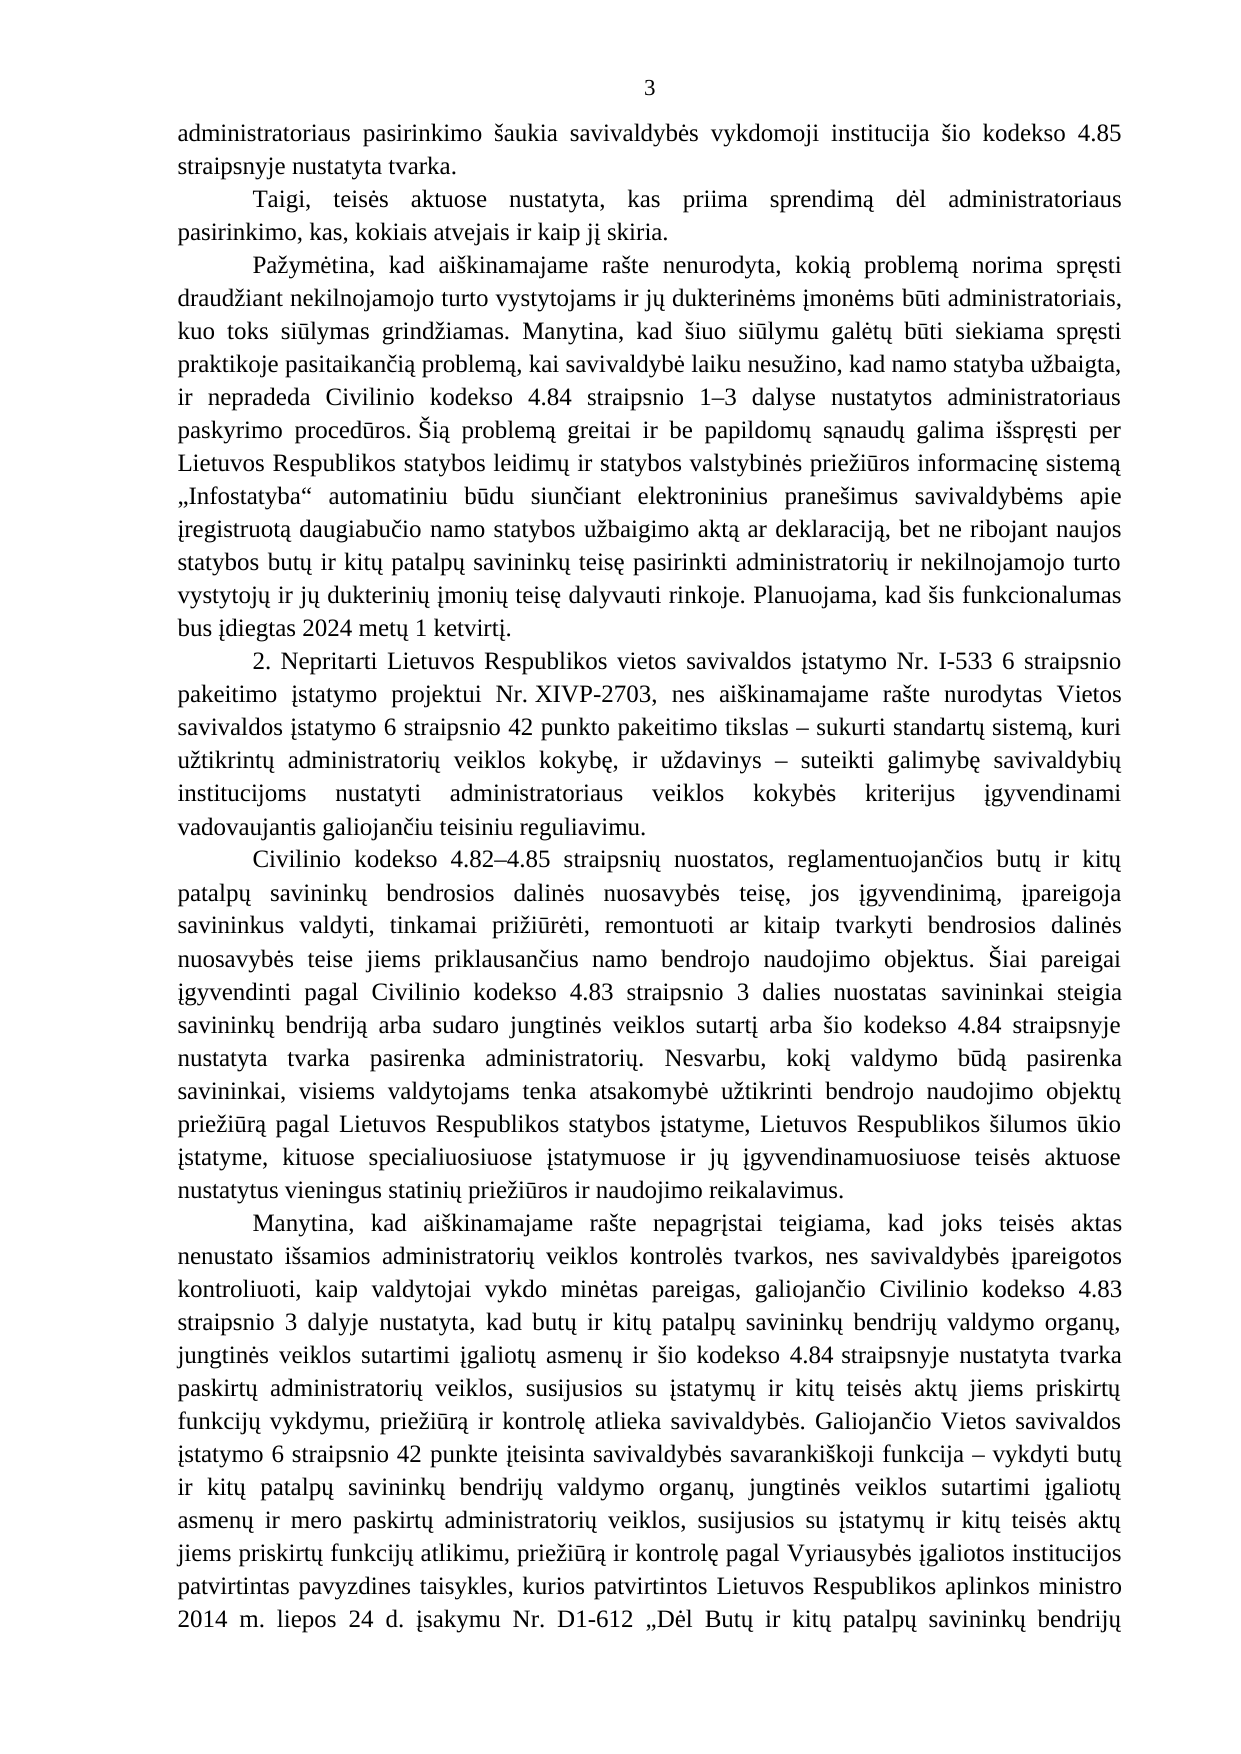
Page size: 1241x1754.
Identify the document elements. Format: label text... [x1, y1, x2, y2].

text Pažymėtina, kad aiškinamajame rašte nenurodyta, kokią problemą norima spręsti draudžiant nekilnojamojo turto vystytojams ir jų dukterinėms įmonėms būti administratoriais, kuo toks siūlymas grindžiamas. Manytina, kad šiuo siūlymu galėtų būti siekiama spręsti praktikoje pasitaikančią problemą, kai savivaldybė laiku nesužino, kad namo statyba užbaigta, ir nepradeda Civilinio kodekso 4.84 straipsnio 1–3 dalyse nustatytos administratoriaus paskyrimo procedūros. Šią problemą greitai ir be papildomų sąnaudų galima išspręsti per Lietuvos Respublikos statybos leidimų ir statybos valstybinės priežiūros informacinę sistemą „Infostatyba“ automatiniu būdu siunčiant elektroninius pranešimus savivaldybėms apie įregistruotą daugiabučio namo statybos užbaigimo aktą ar deklaraciją, bet ne ribojant naujos statybos butų ir kitų patalpų savininkų teisę pasirinkti administratorių ir nekilnojamojo turto vystytojų ir jų dukterinių įmonių teisę dalyvauti rinkoje. Planuojama, kad šis funkcionalumas bus įdiegtas 2024 metų 1 ketvirtį. [177, 250, 1122, 642]
text Taigi, teisės aktuose nustatyta, kas priima sprendimą dėl administratoriaus pasirinkimo, kas, kokiais atvejais ir kaip jį skiria. [177, 184, 1122, 246]
text 2. Nepritarti Lietuvos Respublikos vietos savivaldos įstatymo Nr. I-533 6 straipsnio pakeitimo įstatymo projektui Nr. XIVP-2703, nes aiškinamajame rašte nurodytas Vietos savivaldos įstatymo 6 straipsnio 42 punkto pakeitimo tikslas – sukurti standartų sistemą, kuri užtikrintų administratorių veiklos kokybę, ir uždavinys – suteikti galimybę savivaldybių institucijoms nustatyti administratoriaus veiklos kokybės kriterijus įgyvendinami vadovaujantis galiojančiu teisiniu reguliavimu. [177, 646, 1122, 840]
text administratoriaus pasirinkimo šaukia savivaldybės vykdomoji institucija šio kodekso 4.85 straipsnyje nustatyta tvarka. [177, 118, 1122, 180]
text Manytina, kad aiškinamajame rašte nepagrįstai teigiama, kad joks teisės aktas nenustato išsamios administratorių veiklos kontrolės tvarkos, nes savivaldybės įpareigotos kontroliuoti, kaip valdytojai vykdo minėtas pareigas, galiojančio Civilinio kodekso 4.83 straipsnio 3 dalyje nustatyta, kad butų ir kitų patalpų savininkų bendrijų valdymo organų, jungtinės veiklos sutartimi įgaliotų asmenų ir šio kodekso 4.84 straipsnyje nustatyta tvarka paskirtų administratorių veiklos, susijusios su įstatymų ir kitų teisės aktų jiems priskirtų funkcijų vykdymu, priežiūrą ir kontrolę atlieka savivaldybės. Galiojančio Vietos savivaldos įstatymo 6 straipsnio 42 punkte įteisinta savivaldybės savarankiškoji funkcija – vykdyti butų ir kitų patalpų savininkų bendrijų valdymo organų, jungtinės veiklos sutartimi įgaliotų asmenų ir mero paskirtų administratorių veiklos, susijusios su įstatymų ir kitų teisės aktų jiems priskirtų funkcijų atlikimu, priežiūrą ir kontrolę pagal Vyriausybės įgaliotos institucijos patvirtintas pavyzdines taisykles, kurios patvirtintos Lietuvos Respublikos aplinkos ministro 2014 m. liepos 24 d. įsakymu Nr. D1-612 „Dėl Butų ir kitų patalpų savininkų bendrijų [177, 1208, 1122, 1633]
text Civilinio kodekso 4.82–4.85 straipsnių nuostatos, reglamentuojančios butų ir kitų patalpų savininkų bendrosios dalinės nuosavybės teisę, jos įgyvendinimą, įpareigoja savininkus valdyti, tinkamai prižiūrėti, remontuoti ar kitaip tvarkyti bendrosios dalinės nuosavybės teise jiems priklausančius namo bendrojo naudojimo objektus. Šiai pareigai įgyvendinti pagal Civilinio kodekso 4.83 straipsnio 3 dalies nuostatas savininkai steigia savininkų bendriją arba sudaro jungtinės veiklos sutartį arba šio kodekso 4.84 straipsnyje nustatyta tvarka pasirenka administratorių. Nesvarbu, kokį valdymo būdą pasirenka savininkai, visiems valdytojams tenka atsakomybė užtikrinti bendrojo naudojimo objektų priežiūrą pagal Lietuvos Respublikos statybos įstatyme, Lietuvos Respublikos šilumos ūkio įstatyme, kituose specialiuosiuose įstatymuose ir jų įgyvendinamuosiuose teisės aktuose nustatytus vieningus statinių priežiūros ir naudojimo reikalavimus. [177, 844, 1122, 1203]
